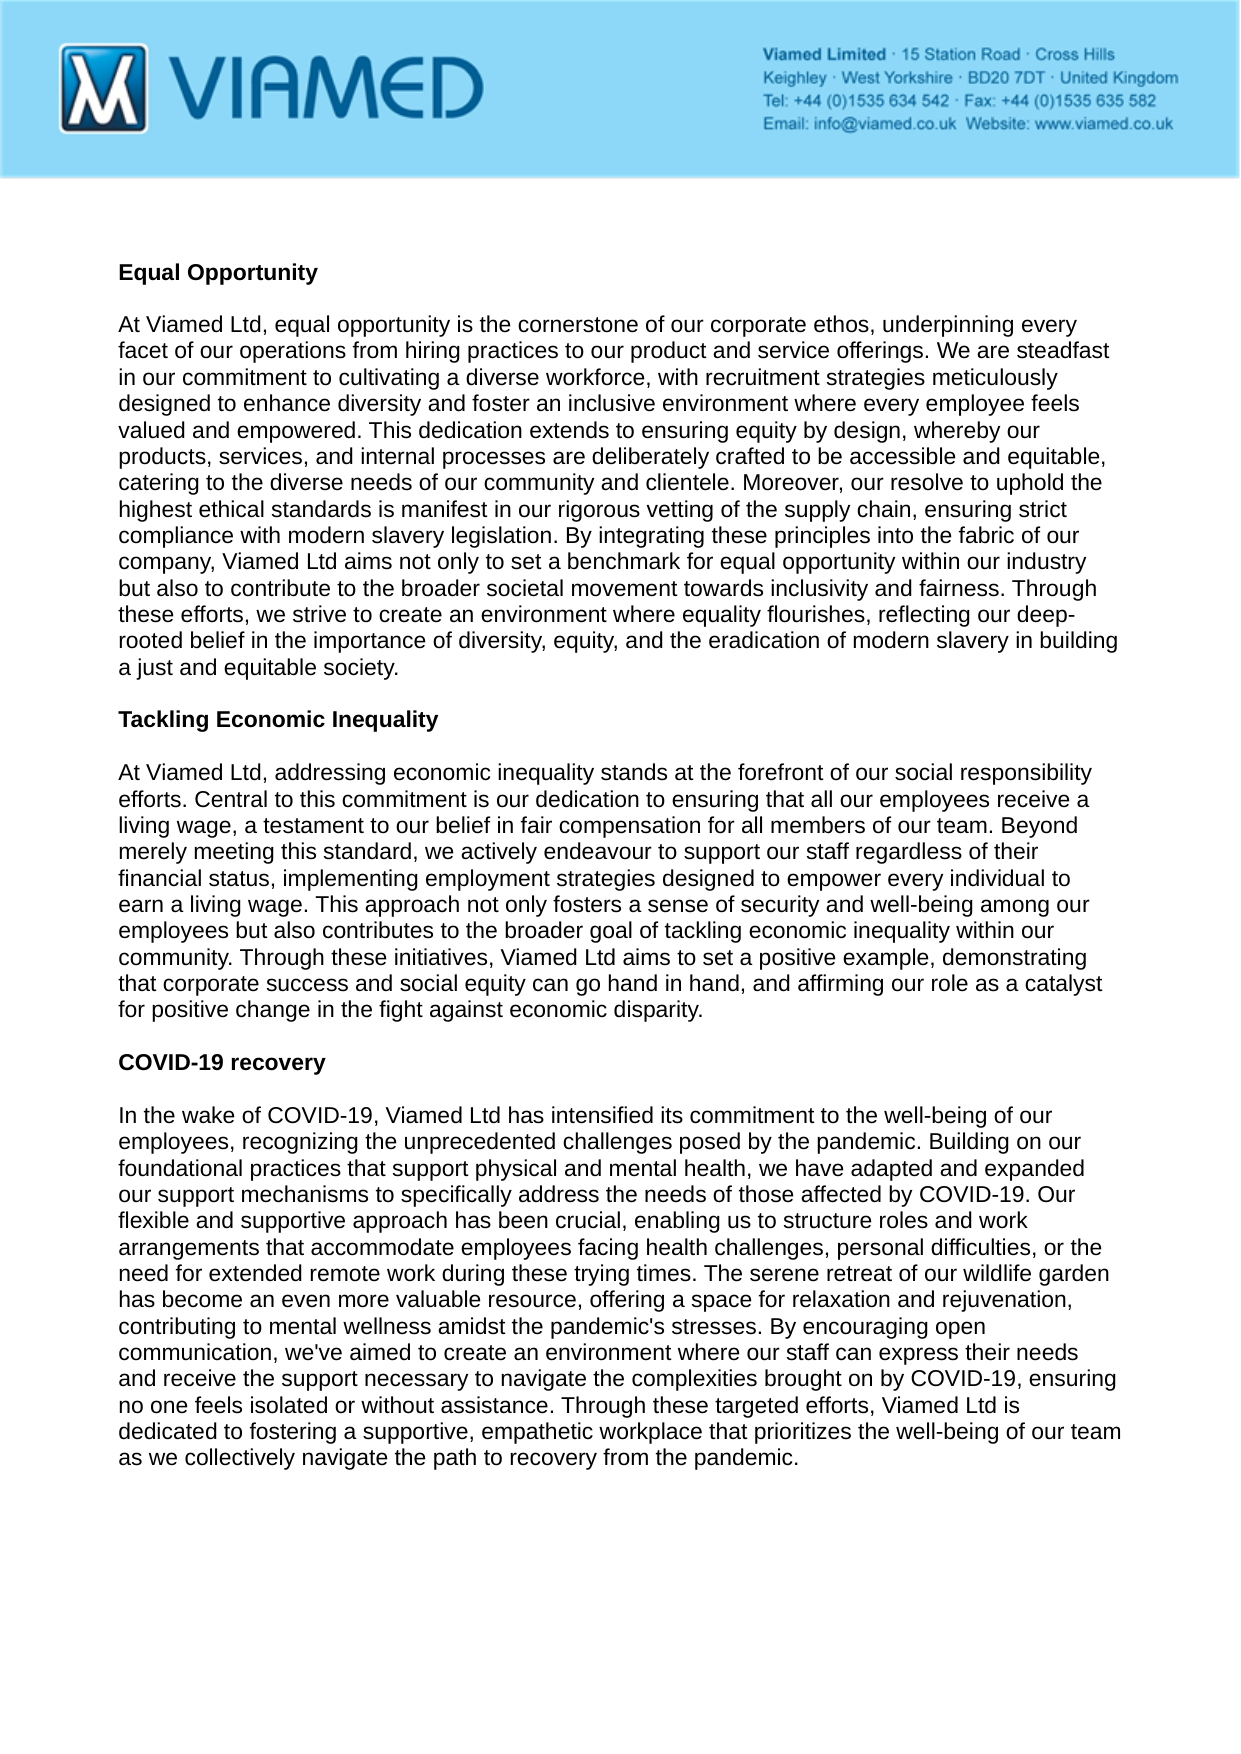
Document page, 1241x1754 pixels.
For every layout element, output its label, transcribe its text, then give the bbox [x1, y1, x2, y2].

text At Viamed Ltd, addressing economic inequality stands at the forefront of our social responsibility efforts. Central to this commitment is our dedication to ensuring that all our employees receive a living wage, a testament to our belief in fair compensation for all members of our team. Beyond merely meeting this standard, we actively endeavour to support our staff regardless of their financial status, implementing employment strategies designed to empower every individual to earn a living wage. This approach not only fosters a sense of security and well-being among our employees but also contributes to the broader goal of tackling economic inequality within our community. Through these initiatives, Viamed Ltd aims to set a positive example, demonstrating that corporate success and social equity can go hand in hand, and affirming our role as a catalyst for positive change in the fight against economic disparity. [118, 759, 1122, 1023]
picture [0, 0, 1241, 180]
text In the wake of COVID-19, Viamed Ltd has intensified its commitment to the well-being of our employees, recognizing the unprecedented challenges posed by the pandemic. Building on our foundational practices that support physical and mental health, we have adapted and expanded our support mechanisms to specifically address the needs of those affected by COVID-19. Our flexible and supportive approach has been crucial, enabling us to structure roles and work arrangements that accommodate employees facing health challenges, personal difficulties, or the need for extended remote work during these trying times. The serene retreat of our wildlife garden has become an even more valuable resource, offering a space for relaxation and rejuvenation, contributing to mental wellness amidst the pandemic's stresses. By encouraging open communication, we've aimed to create an environment where our staff can express their needs and receive the support necessary to navigate the complexities brought on by COVID-19, ensuring no one feels isolated or without assistance. Through these targeted efforts, Viamed Ltd is dedicated to fostering a supportive, empathetic workplace that prioritizes the well-being of our team as we collectively navigate the path to recovery from the pandemic. [118, 1102, 1122, 1471]
text COVID-19 recovery [118, 1049, 1122, 1075]
text At Viamed Ltd, equal opportunity is the cornerstone of our corporate ethos, underpinning every facet of our operations from hiring practices to our product and service offerings. We are steadfast in our commitment to cultivating a diverse workforce, with recruitment strategies meticulously designed to enhance diversity and foster an inclusive environment where every employee feels valued and empowered. This dedication extends to ensuring equity by design, whereby our products, services, and internal processes are deliberately crafted to be accessible and equitable, catering to the diverse needs of our community and clientele. Moreover, our resolve to uphold the highest ethical standards is manifest in our rigorous vetting of the supply chain, ensuring strict compliance with modern slavery legislation. By integrating these principles into the fabric of our company, Viamed Ltd aims not only to set a benchmark for equal opportunity within our industry but also to contribute to the broader societal movement towards inclusivity and fairness. Through these efforts, we strive to create an environment where equality flourishes, reflecting our deep-rooted belief in the importance of diversity, equity, and the eradication of modern slavery in building a just and equitable society. [118, 311, 1122, 680]
text Equal Opportunity [118, 258, 1122, 285]
text Tackling Economic Inequality [118, 706, 1122, 733]
